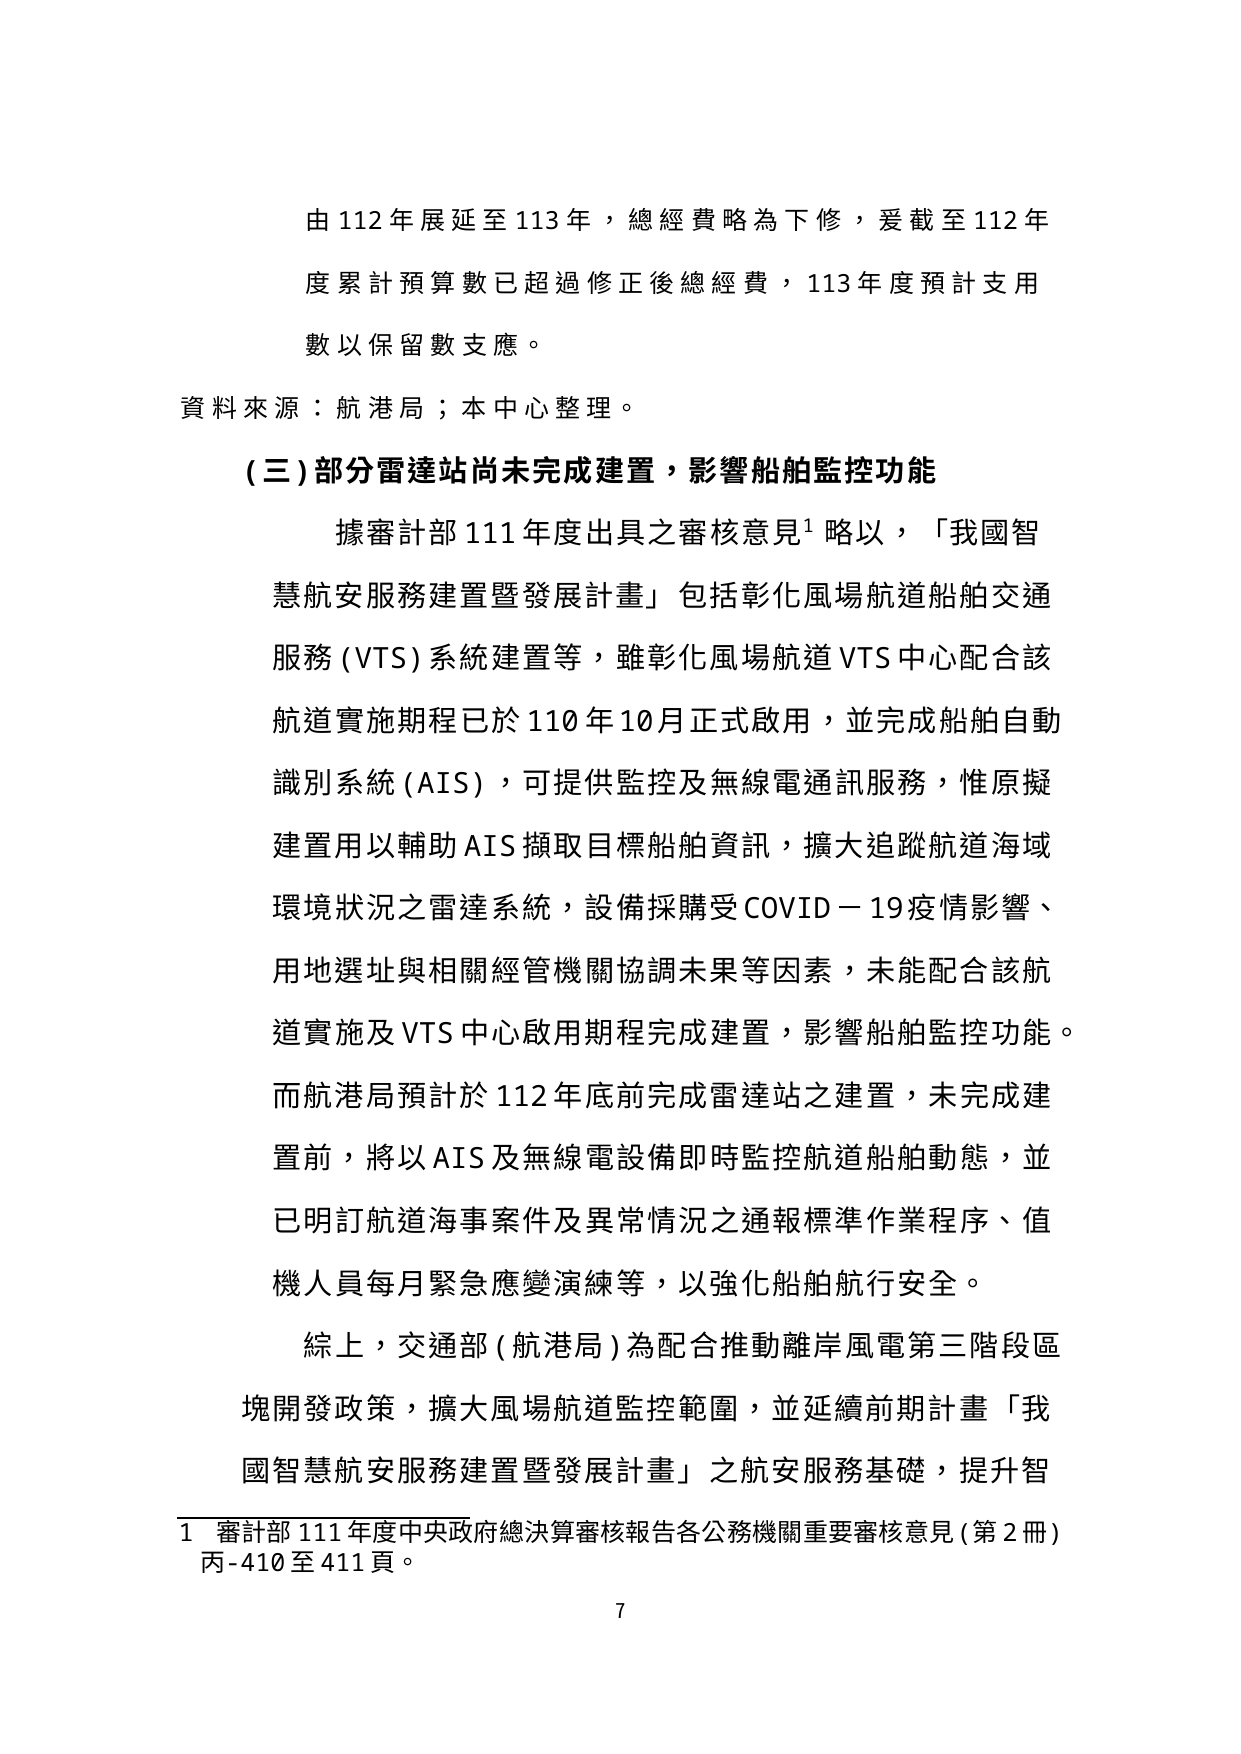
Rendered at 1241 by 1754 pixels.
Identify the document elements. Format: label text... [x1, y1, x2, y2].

text 資料來源：航港局；本中心整理。 [177, 365, 1063, 427]
text 由112年展延至113年，總經費略為下修，爰截至112年度累計預算數已超過修正後總經費，113年度預計支用數以保留數支應。 [177, 177, 1063, 365]
text 審計部111年度中央政府總決算審核報告各公務機關重要審核意見(第2冊)丙-410至411頁。 [178, 1518, 1063, 1577]
text 綜上，交通部(航港局)為配合推動離岸風電第三階段區塊開發政策，擴大風場航道監控範圍，並延續前期計畫「我國智慧航安服務建置暨發展計畫」之航安服務基礎，提升智 [236, 1302, 1063, 1490]
text (三)部分雷達站尚未完成建置，影響船舶監控功能 [236, 427, 1063, 490]
text 據審計部111年度出具之審核意見略以，「我國智慧航安服務建置暨發展計畫」包括彰化風場航道船舶交通服務(VTS)系統建置等，雖彰化風場航道VTS中心配合該航道實施期程已於110年10月正式啟用，並完成船舶自動識別系統(AIS)，可提供監控及無線電通訊服務，惟原擬建置用以輔助AIS擷取目標船舶資訊，擴大追蹤航道海域環境狀況之雷達系統，設備採購受COVID－19疫情影響、用地選址與相關經管機關協調未果等因素，未能配合該航道實施及VTS中心啟用期程完成建置，影響船舶監控功能。而航港局預計於112年底前完成雷達站之建置，未完成建置前，將以AIS及無線電設備即時監控航道船舶動態，並已明訂航道海事案件及異常情況之通報標準作業程序、值機人員每月緊急應變演練等，以強化船舶航行安全。 [266, 490, 1063, 1302]
